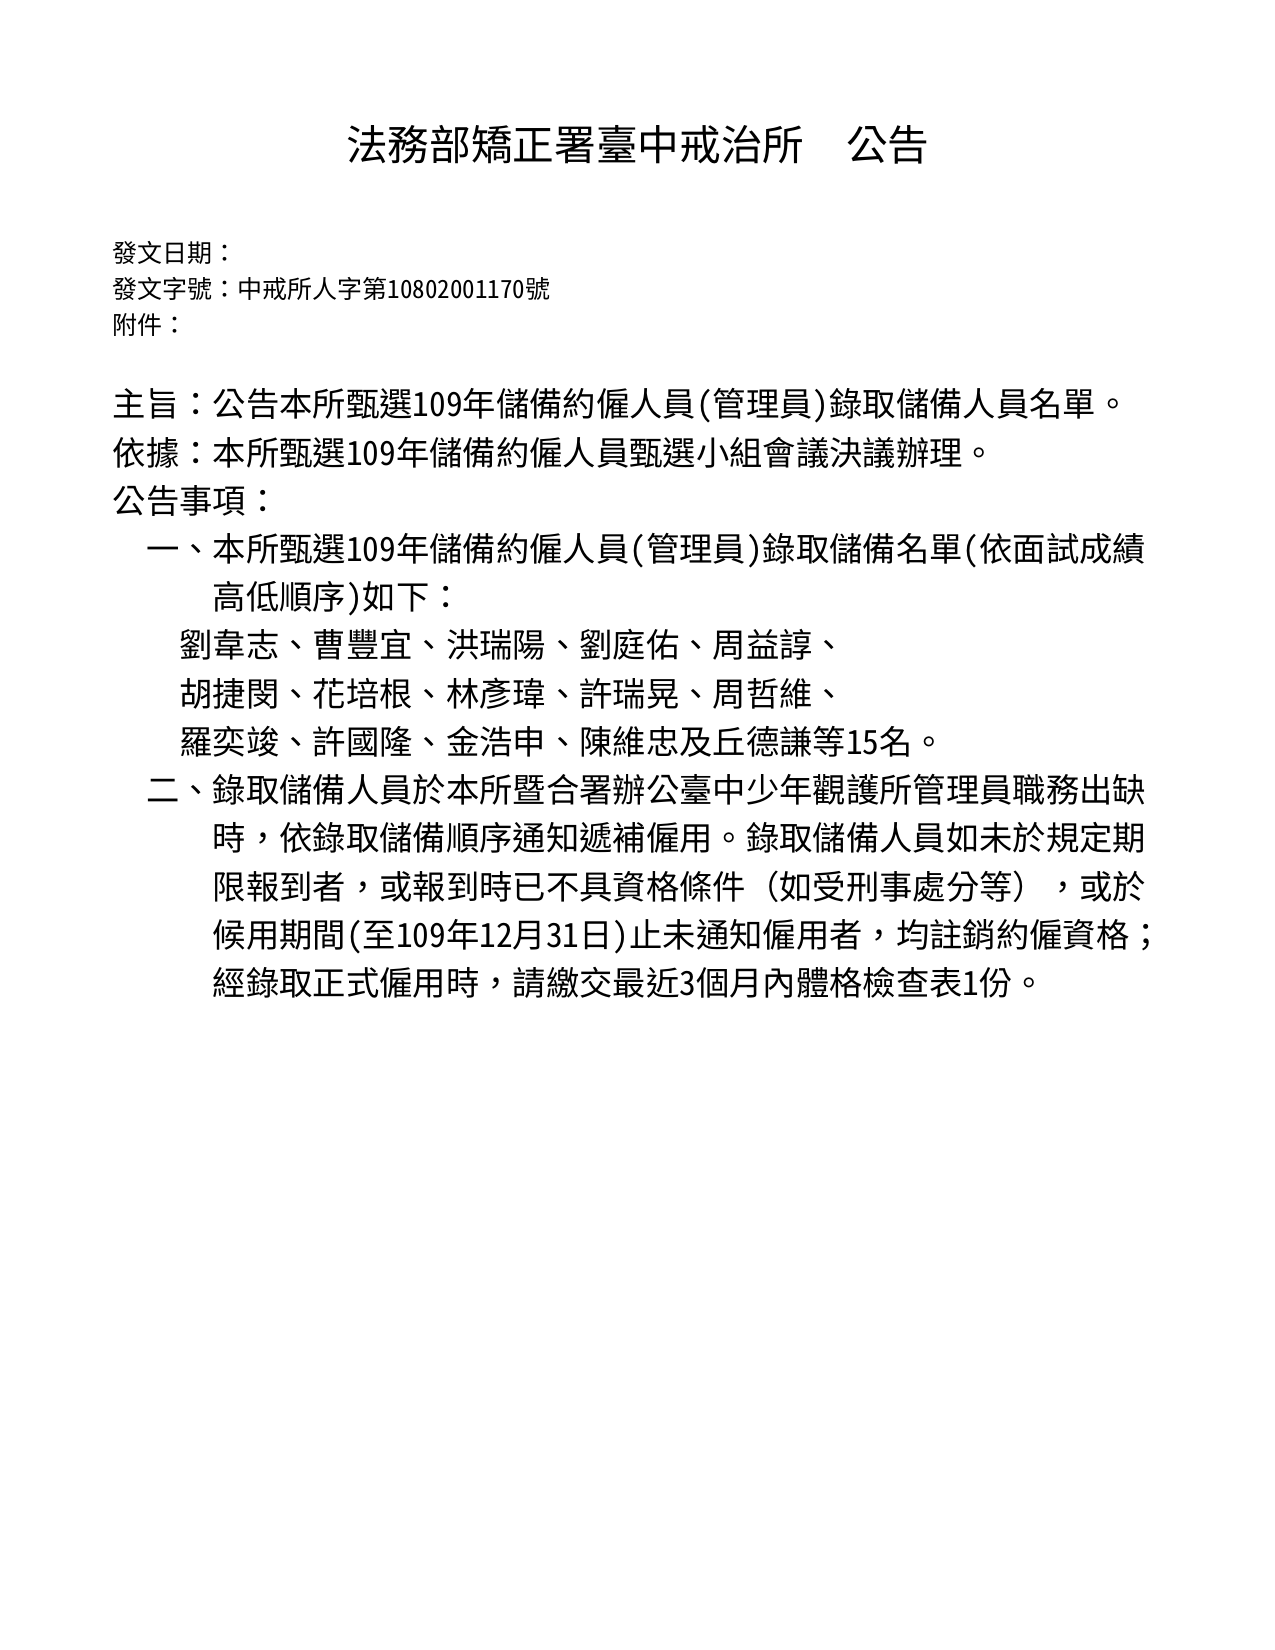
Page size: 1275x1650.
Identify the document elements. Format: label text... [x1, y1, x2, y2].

text 羅奕竣、許國隆、金浩申、陳維忠及丘德謙等15名。 [179, 716, 1162, 764]
text 二、錄取儲備人員於本所暨合署辦公臺中少年觀護所管理員職務出缺時，依錄取儲備順序通知遞補僱用。錄取儲備人員如未於規定期限報到者，或報到時已不具資格條件（如受刑事處分等），或於候用期間(至109年12月31日)止未通知僱用者，均註銷約僱資格；經錄取正式僱用時，請繳交最近3個月內體格檢查表1份。 [146, 764, 1162, 1005]
text 主旨：公告本所甄選109年儲備約僱人員(管理員)錄取儲備人員名單。 [112, 378, 1162, 426]
text 發文字號：中戒所人字第10802001170號 [112, 269, 1162, 306]
text 胡捷閔、花培根、林彥瑋、許瑞晃、周哲維、 [179, 667, 1162, 716]
text 劉韋志、曹豐宜、洪瑞陽、劉庭佑、周益諄、 [179, 619, 1162, 667]
text 依據：本所甄選109年儲備約僱人員甄選小組會議決議辦理。 [112, 426, 1162, 474]
text 公告事項： [112, 474, 1162, 523]
text 法務部矯正署臺中戒治所 公告 [112, 112, 1162, 173]
text 發文日期： [112, 233, 1162, 269]
text 附件： [112, 306, 1162, 342]
text 一、本所甄選109年儲備約僱人員(管理員)錄取儲備名單(依面試成績高低順序)如下： [146, 523, 1162, 619]
